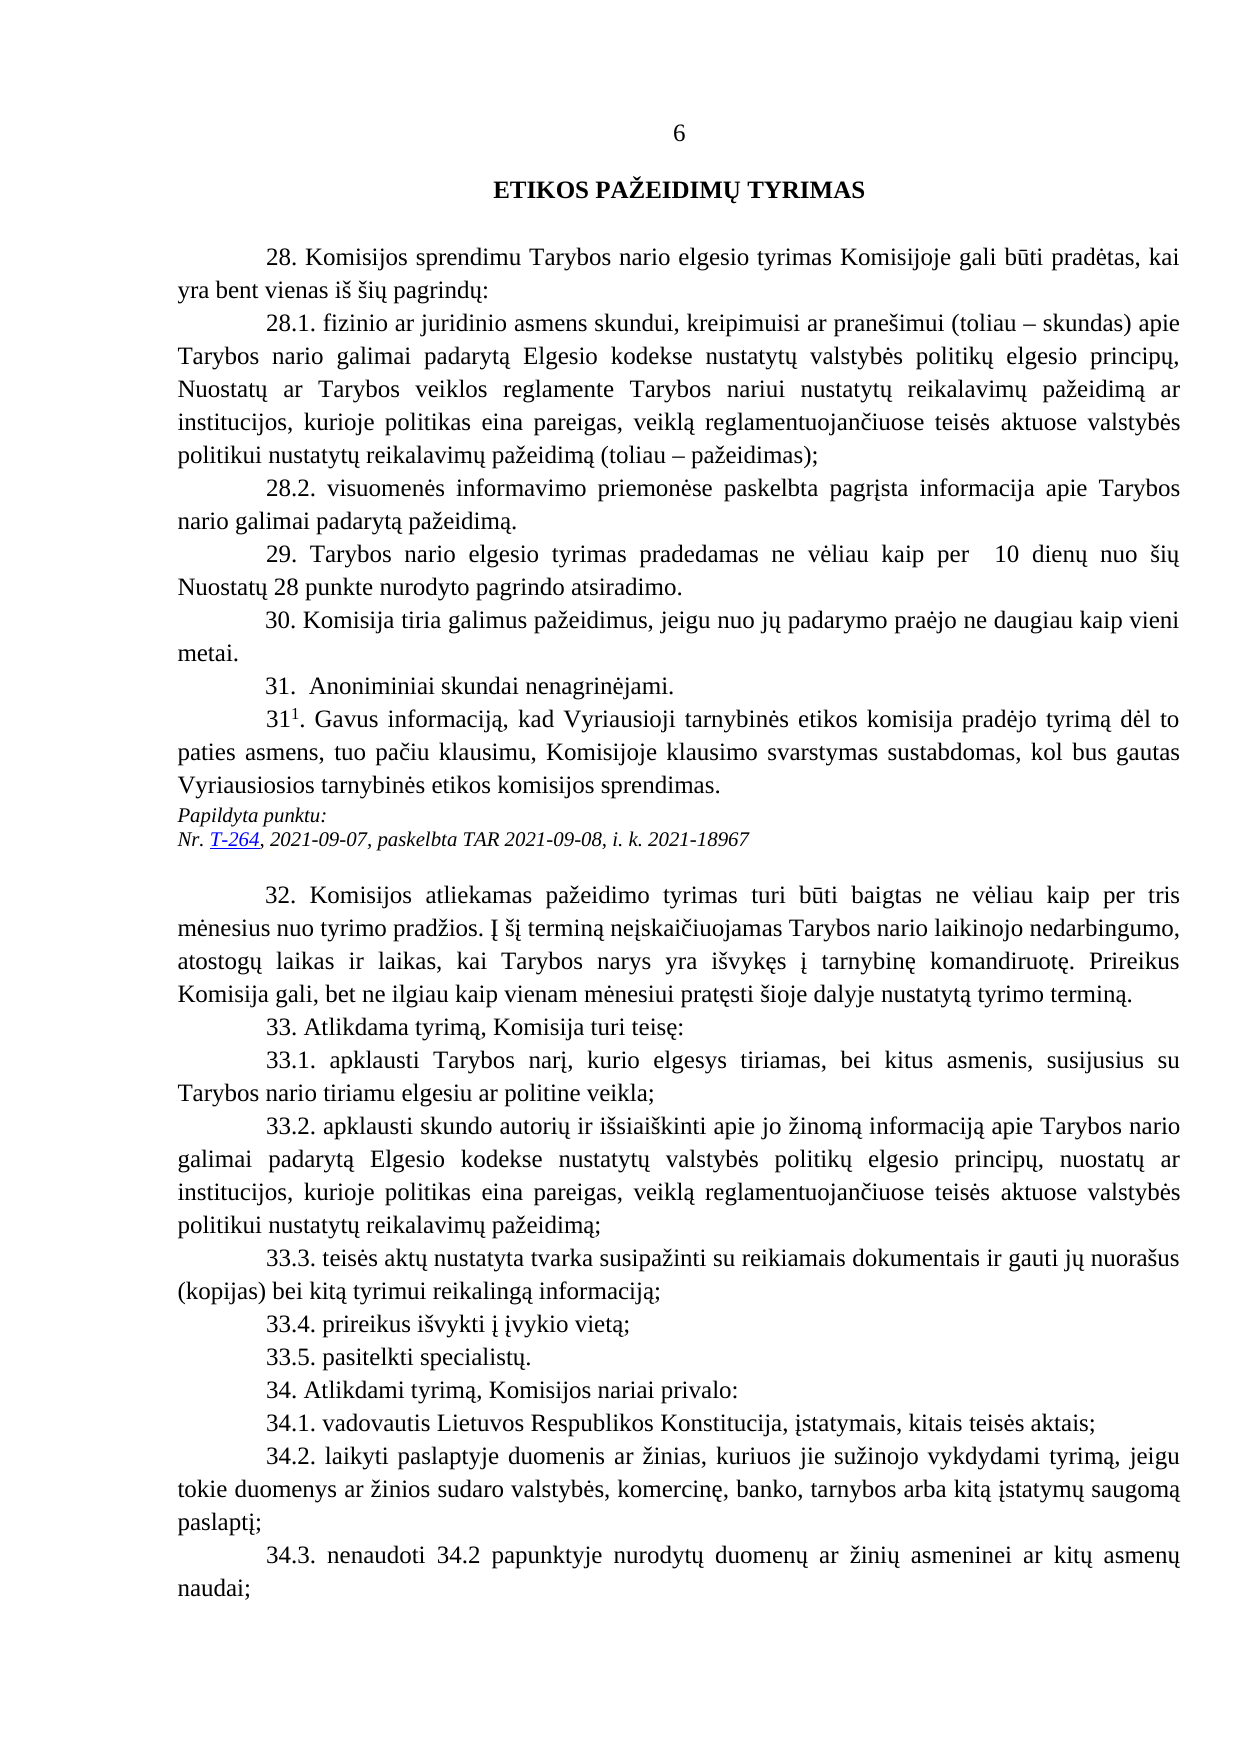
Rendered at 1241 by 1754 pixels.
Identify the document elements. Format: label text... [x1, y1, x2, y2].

text 34.3. nenaudoti 34.2 papunktyje nurodytų duomenų ar žinių asmeninei ar kitų asmenų naudai; [177, 1540, 1181, 1602]
text 31. Anoniminiai skundai nenagrinėjami. [177, 671, 1181, 700]
text 33.2. apklausti skundo autorių ir išsiaiškinti apie jo žinomą informaciją apie Tarybos nario galimai padarytą Elgesio kodekse nustatytų valstybės politikų elgesio principų, nuostatų ar institucijos, kurioje politikas eina pareigas, veiklą reglamentuojančiuose teisės aktuose valstybės politikui nustatytų reikalavimų pažeidimą; [177, 1111, 1181, 1239]
text 33.3. teisės aktų nustatyta tvarka susipažinti su reikiamais dokumentais ir gauti jų nuorašus (kopijas) bei kitą tyrimui reikalingą informaciją; [177, 1243, 1181, 1305]
text 30. Komisija tiria galimus pažeidimus, jeigu nuo jų padarymo praėjo ne daugiau kaip vieni metai. [177, 605, 1181, 667]
text 33. Atlikdama tyrimą, Komisija turi teisę: [177, 1012, 1181, 1041]
text 28.1. fizinio ar juridinio asmens skundui, kreipimuisi ar pranešimui (toliau – skundas) apie Tarybos nario galimai padarytą Elgesio kodekse nustatytų valstybės politikų elgesio principų, Nuostatų ar Tarybos veiklos reglamente Tarybos nariui nustatytų reikalavimų pažeidimą ar institucijos, kurioje politikas eina pareigas, veiklą reglamentuojančiuose teisės aktuose valstybės politikui nustatytų reikalavimų pažeidimą (toliau – pažeidimas); [177, 308, 1181, 468]
text 32. Komisijos atliekamas pažeidimo tyrimas turi būti baigtas ne vėliau kaip per tris mėnesius nuo tyrimo pradžios. Į šį terminą neįskaičiuojamas Tarybos nario laikinojo nedarbingumo, atostogų laikas ir laikas, kai Tarybos narys yra išvykęs į tarnybinę komandiruotę. Prireikus Komisija gali, bet ne ilgiau kaip vienam mėnesiui pratęsti šioje dalyje nustatytą tyrimo terminą. [177, 880, 1181, 1008]
text 28.2. visuomenės informavimo priemonėse paskelbta pagrįsta informacija apie Tarybos nario galimai padarytą pažeidimą. [177, 473, 1181, 534]
text 33.5. pasitelkti specialistų. [177, 1342, 1181, 1371]
text Papildyta punktu: [177, 803, 1181, 827]
text 34.2. laikyti paslaptyje duomenis ar žinias, kuriuos jie sužinojo vykdydami tyrimą, jeigu tokie duomenys ar žinios sudaro valstybės, komercinę, banko, tarnybos arba kitą įstatymų saugomą paslaptį; [177, 1441, 1181, 1536]
text 28. Komisijos sprendimu Tarybos nario elgesio tyrimas Komisijoje gali būti pradėtas, kai yra bent vienas iš šių pagrindų: [177, 242, 1181, 303]
text Nr. T-264, 2021-09-07, paskelbta TAR 2021-09-08, i. k. 2021-18967 [177, 827, 1181, 851]
text 311. Gavus informaciją, kad Vyriausioji tarnybinės etikos komisija pradėjo tyrimą dėl to paties asmens, tuo pačiu klausimu, Komisijoje klausimo svarstymas sustabdomas, kol bus gautas Vyriausiosios tarnybinės etikos komisijos sprendimas. [177, 704, 1181, 799]
text 33.4. prireikus išvykti į įvykio vietą; [177, 1309, 1181, 1338]
text 34.1. vadovautis Lietuvos Respublikos Konstitucija, įstatymais, kitais teisės aktais; [177, 1408, 1181, 1437]
text 33.1. apklausti Tarybos narį, kurio elgesys tiriamas, bei kitus asmenis, susijusius su Tarybos nario tiriamu elgesiu ar politine veikla; [177, 1045, 1181, 1107]
text ETIKOS PAŽEIDIMŲ TYRIMAS [177, 176, 1181, 204]
text 34. Atlikdami tyrimą, Komisijos nariai privalo: [177, 1375, 1181, 1404]
text 29. Tarybos nario elgesio tyrimas pradedamas ne vėliau kaip per 10 dienų nuo šių Nuostatų 28 punkte nurodyto pagrindo atsiradimo. [177, 539, 1181, 601]
